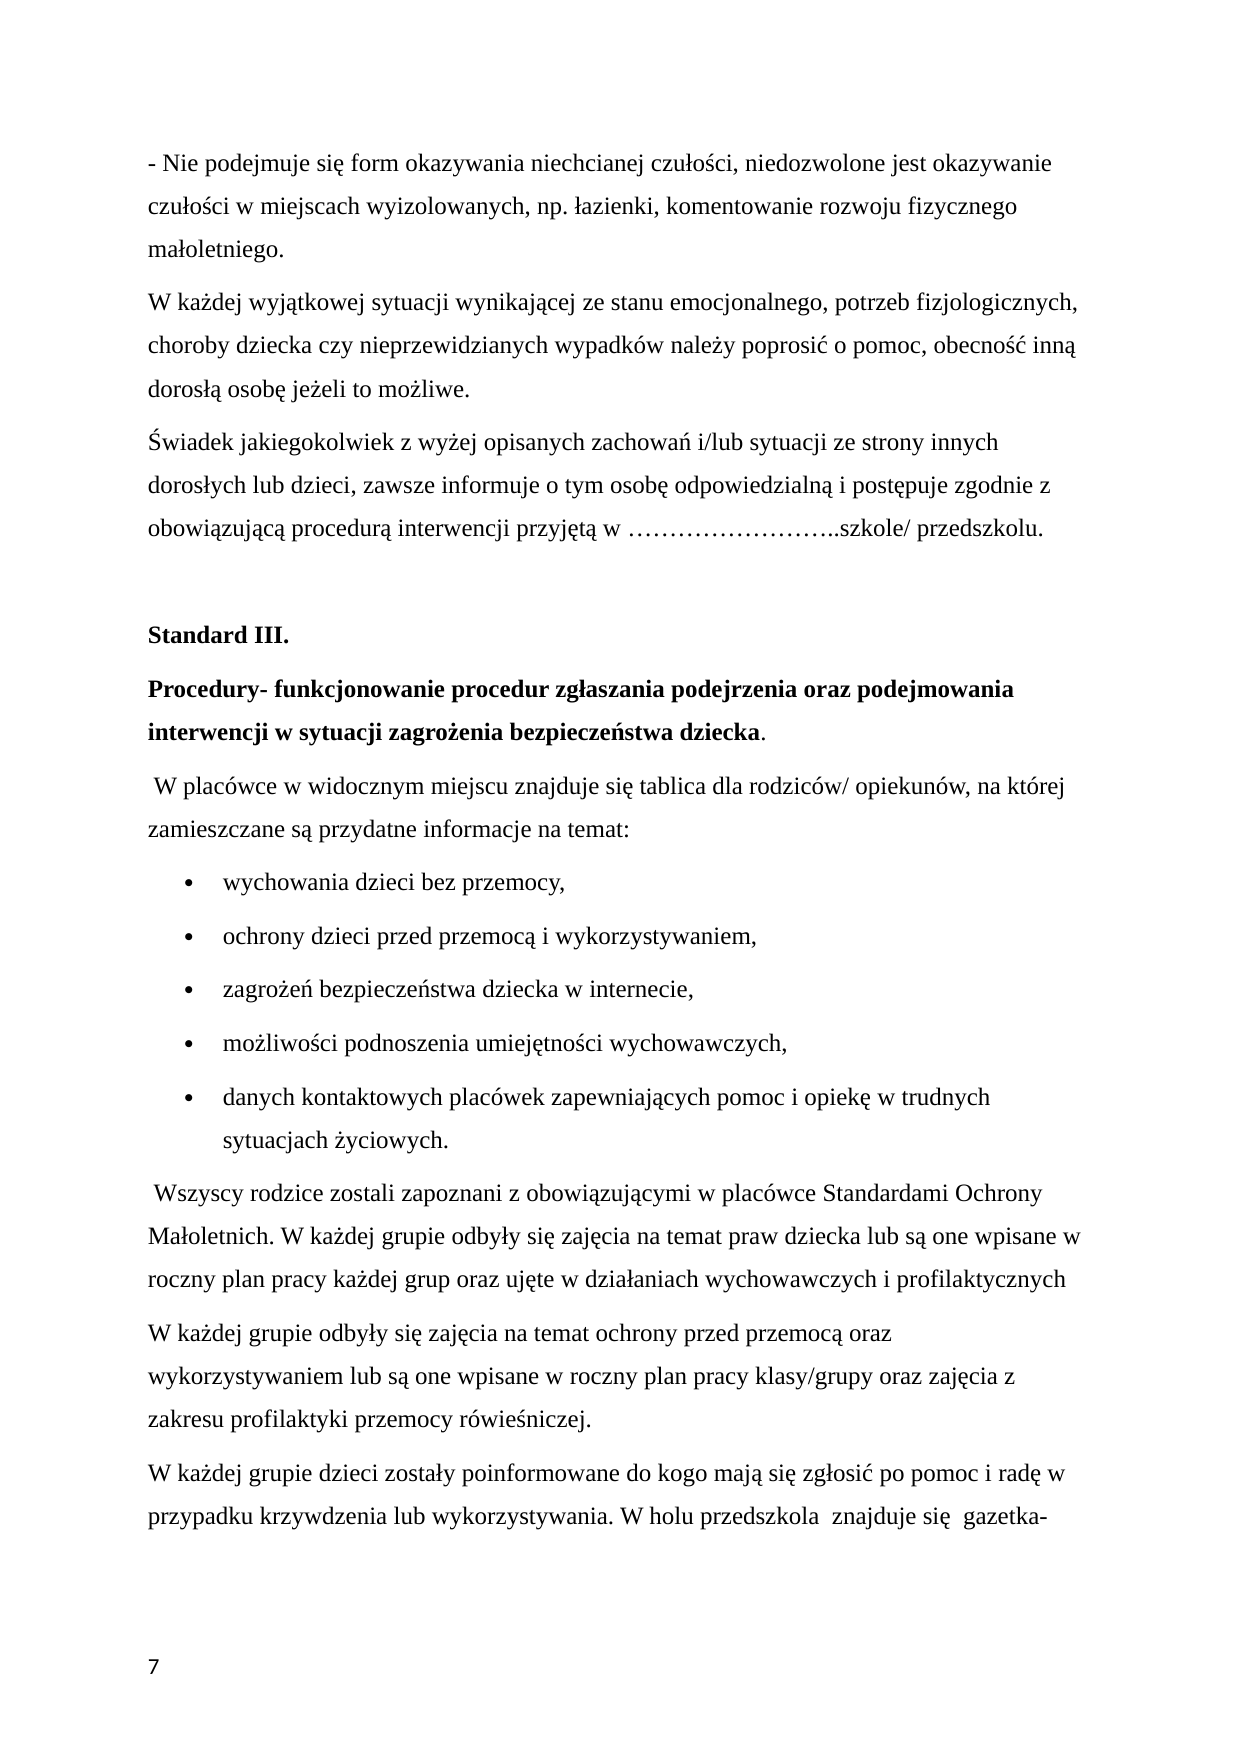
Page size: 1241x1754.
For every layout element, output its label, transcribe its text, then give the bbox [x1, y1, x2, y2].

text W każdej grupie odbyły się zajęcia na temat ochrony przed przemocą oraz wykorzystywaniem lub są one wpisane w roczny plan pracy klasy/grupy oraz zajęcia z zakresu profilaktyki przemocy rówieśniczej. [148, 1318, 1093, 1433]
list możliwości podnoszenia umiejętności wychowawczych, [185, 1028, 1093, 1057]
text W każdej grupie dzieci zostały poinformowane do kogo mają się zgłosić po pomoc i radę w przypadku krzywdzenia lub wykorzystywania. W holu przedszkola znajduje się gazetka- [148, 1458, 1093, 1530]
list wychowania dzieci bez przemocy, [185, 867, 1093, 896]
text Procedury- funkcjonowanie procedur zgłaszania podejrzenia oraz podejmowania interwencji w sytuacji zagrożenia bezpieczeństwa dziecka. [148, 674, 1093, 746]
text - Nie podejmuje się form okazywania niechcianej czułości, niedozwolone jest okazywanie czułości w miejscach wyizolowanych, np. łazienki, komentowanie rozwoju fizycznego małoletniego. [148, 148, 1093, 263]
text Standard III. [148, 621, 1093, 649]
list zagrożeń bezpieczeństwa dziecka w internecie, [185, 974, 1093, 1003]
list ochrony dzieci przed przemocą i wykorzystywaniem, [185, 921, 1093, 950]
text Wszyscy rodzice zostali zapoznani z obowiązującymi w placówce Standardami Ochrony Małoletnich. W każdej grupie odbyły się zajęcia na temat praw dziecka lub są one wpisane w roczny plan pracy każdej grup oraz ujęte w działaniach wychowawczych i profilaktycznych [148, 1178, 1093, 1293]
text W każdej wyjątkowej sytuacji wynikającej ze stanu emocjonalnego, potrzeb fizjologicznych, choroby dziecka czy nieprzewidzianych wypadków należy poprosić o pomoc, obecność inną dorosłą osobę jeżeli to możliwe. [148, 287, 1093, 402]
text W placówce w widocznym miejscu znajduje się tablica dla rodziców/ opiekunów, na której zamieszczane są przydatne informacje na temat: [148, 771, 1093, 843]
list danych kontaktowych placówek zapewniających pomoc i opiekę w trudnych sytuacjach życiowych. [185, 1082, 1093, 1153]
text Świadek jakiegokolwiek z wyżej opisanych zachowań i/lub sytuacji ze strony innych dorosłych lub dzieci, zawsze informuje o tym osobę odpowiedzialną i postępuje zgodnie z obowiązującą procedurą interwencji przyjętą w ……………………..szkole/ przedszkolu. [148, 427, 1093, 542]
